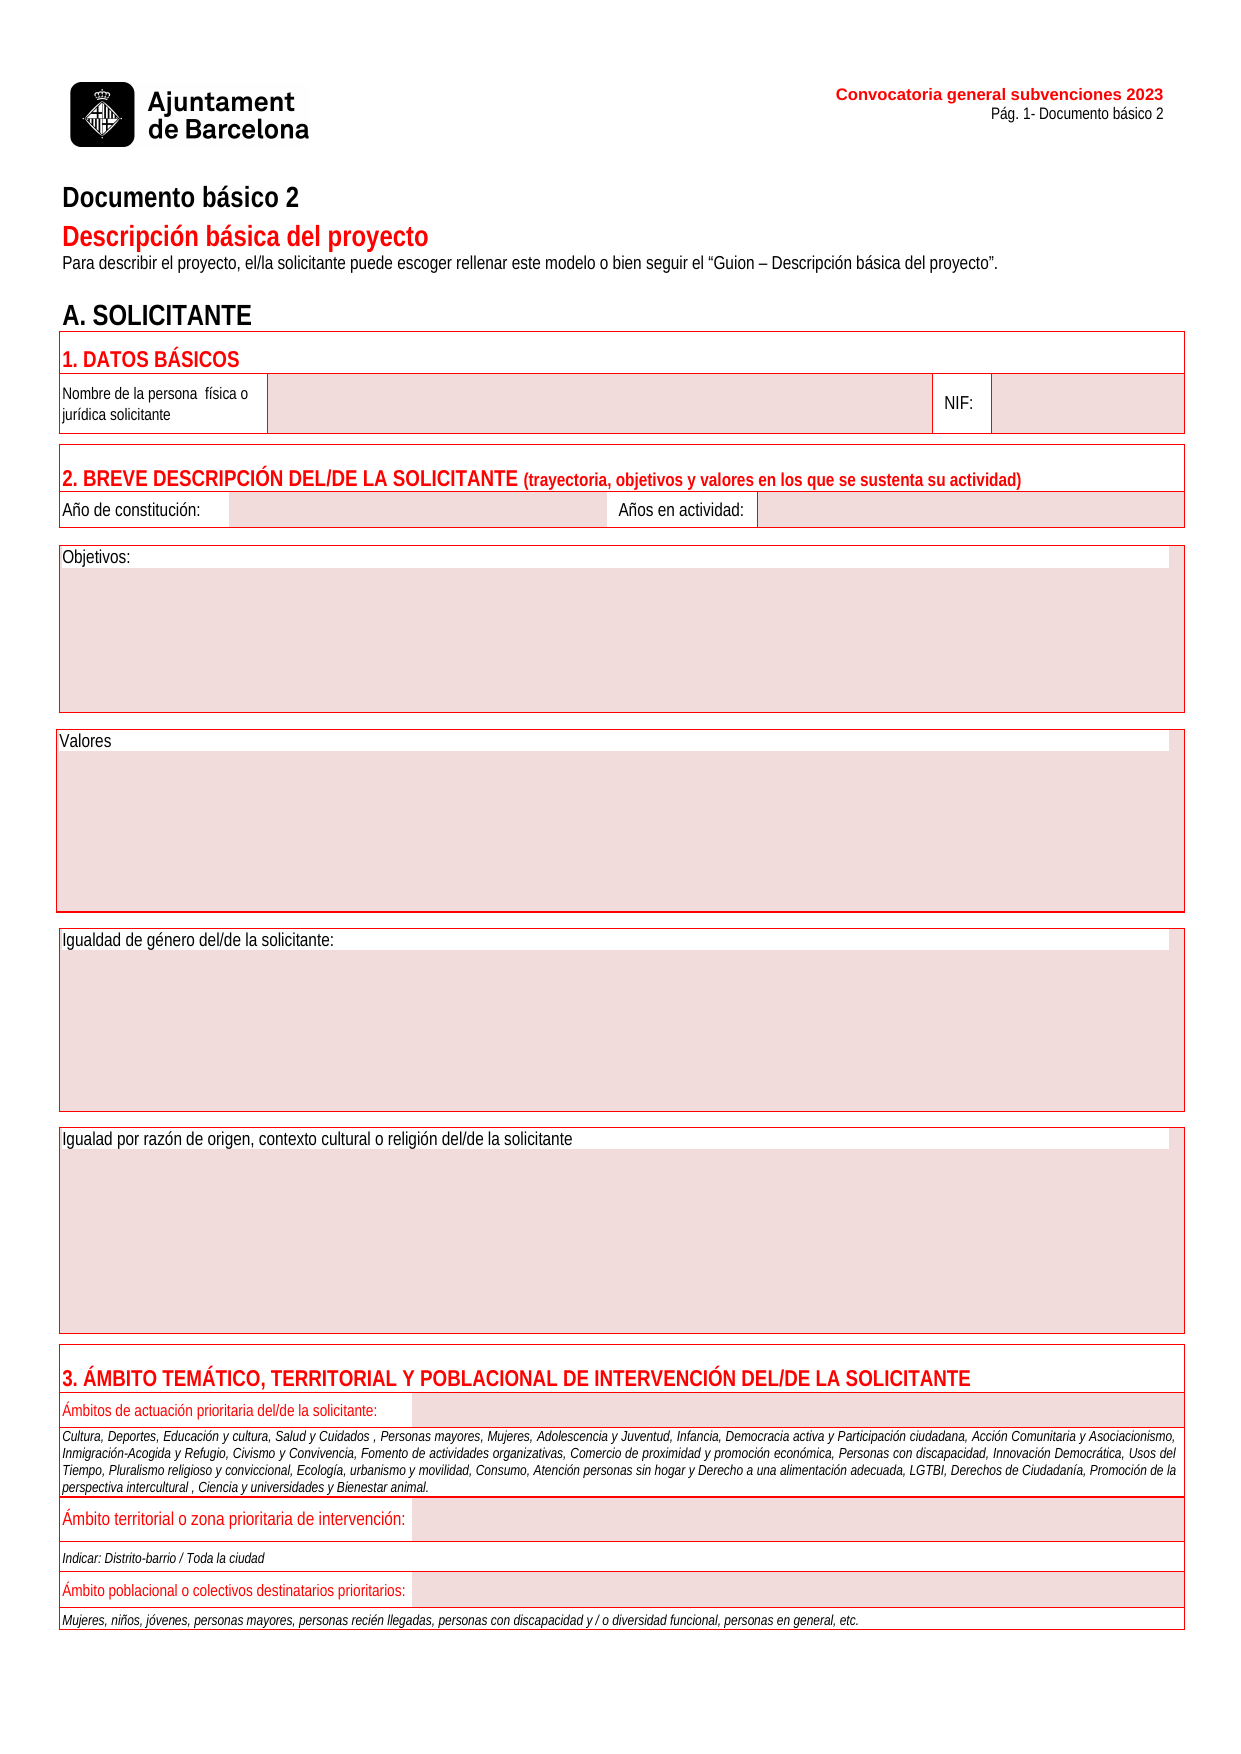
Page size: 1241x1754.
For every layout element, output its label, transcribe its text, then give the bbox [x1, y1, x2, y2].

table_header [391, 174, 933, 213]
table_cell [412, 1393, 1184, 1427]
table_cell Años en actividad: [607, 492, 757, 527]
table_cell Ámbito poblacional o colectivos destinatarios prioritarios: [60, 1572, 412, 1607]
picture [70, 82, 309, 147]
table_header Valores [57, 730, 1184, 911]
table_header Igualdad de género del/de la solicitante: [60, 929, 1184, 1111]
table_cell [268, 374, 932, 433]
table_cell [412, 1498, 1184, 1541]
table_header Igualad por razón de origen, contexto cultural o religión del/de la solicitante [60, 1128, 1184, 1333]
table_cell [992, 374, 1184, 433]
table_header [992, 174, 1184, 213]
table_cell Ámbitos de actuación prioritaria del/de la solicitante: [60, 1393, 412, 1427]
table_cell Ámbito territorial o zona prioritaria de intervención: [60, 1498, 412, 1541]
table_cell Año de constitución: [60, 492, 229, 527]
table_cell NIF: [933, 374, 991, 433]
table_header Documento básico 2 [59, 174, 391, 213]
table_header 3. ÁMBITO TEMÁTICO, TERRITORIAL Y POBLACIONAL DE INTERVENCIÓN DEL/DE LA SOLICITANTE [60, 1345, 1184, 1392]
table_cell [229, 492, 607, 527]
table_cell Mujeres, niños, jóvenes, personas mayores, personas recién llegadas, personas con discapacidad y / o diversidad funcional, personas en general, etc. [60, 1608, 1184, 1629]
table_header [933, 174, 992, 213]
table_cell Descripción básica del proyecto Para describir el proyecto, el/la solicitante puede escoger rellenar este modelo o bien seguir el “Guion – Descripción básica del proyecto”. [59, 213, 1184, 274]
table_cell 1. DATOS BÁSICOS [60, 332, 1184, 372]
table_cell Nombre de la persona física o jurídica solicitante [60, 374, 267, 433]
table_cell Cultura, Deportes, Educación y cultura, Salud y Cuidados , Personas mayores, Mujeres, Adolescencia y Juventud, Infancia, Democracia activa y Participación ciudadana, Acción Comunitaria y Asociacionismo, Inmigración-Acogida y Refugio, Civismo y Convivencia, Fomento de actividades organizativas, Comercio de proximidad y promoción económica, Personas con discapacidad, Innovación Democrática, Usos del Tiempo, Pluralismo religioso y conviccional, Ecología, urbanismo y movilidad, Consumo, Atención personas sin hogar y Derecho a una alimentación adecuada, LGTBI, Derechos de Ciudadanía, Promoción de la perspectiva intercultural , Ciencia y universidades y Bienestar animal. [60, 1428, 1184, 1496]
table_cell [412, 1572, 1184, 1607]
table_cell Indicar: Distrito-barrio / Toda la ciudad [60, 1542, 1184, 1571]
table_header 2. BREVE DESCRIPCIÓN DEL/DE LA SOLICITANTE (trayectoria, objetivos y valores en los que se sustenta su actividad) [60, 445, 1184, 491]
table_cell [758, 492, 1184, 527]
table_cell A. SOLICITANTE [59, 274, 1184, 331]
table_header Objetivos: [60, 546, 1184, 712]
